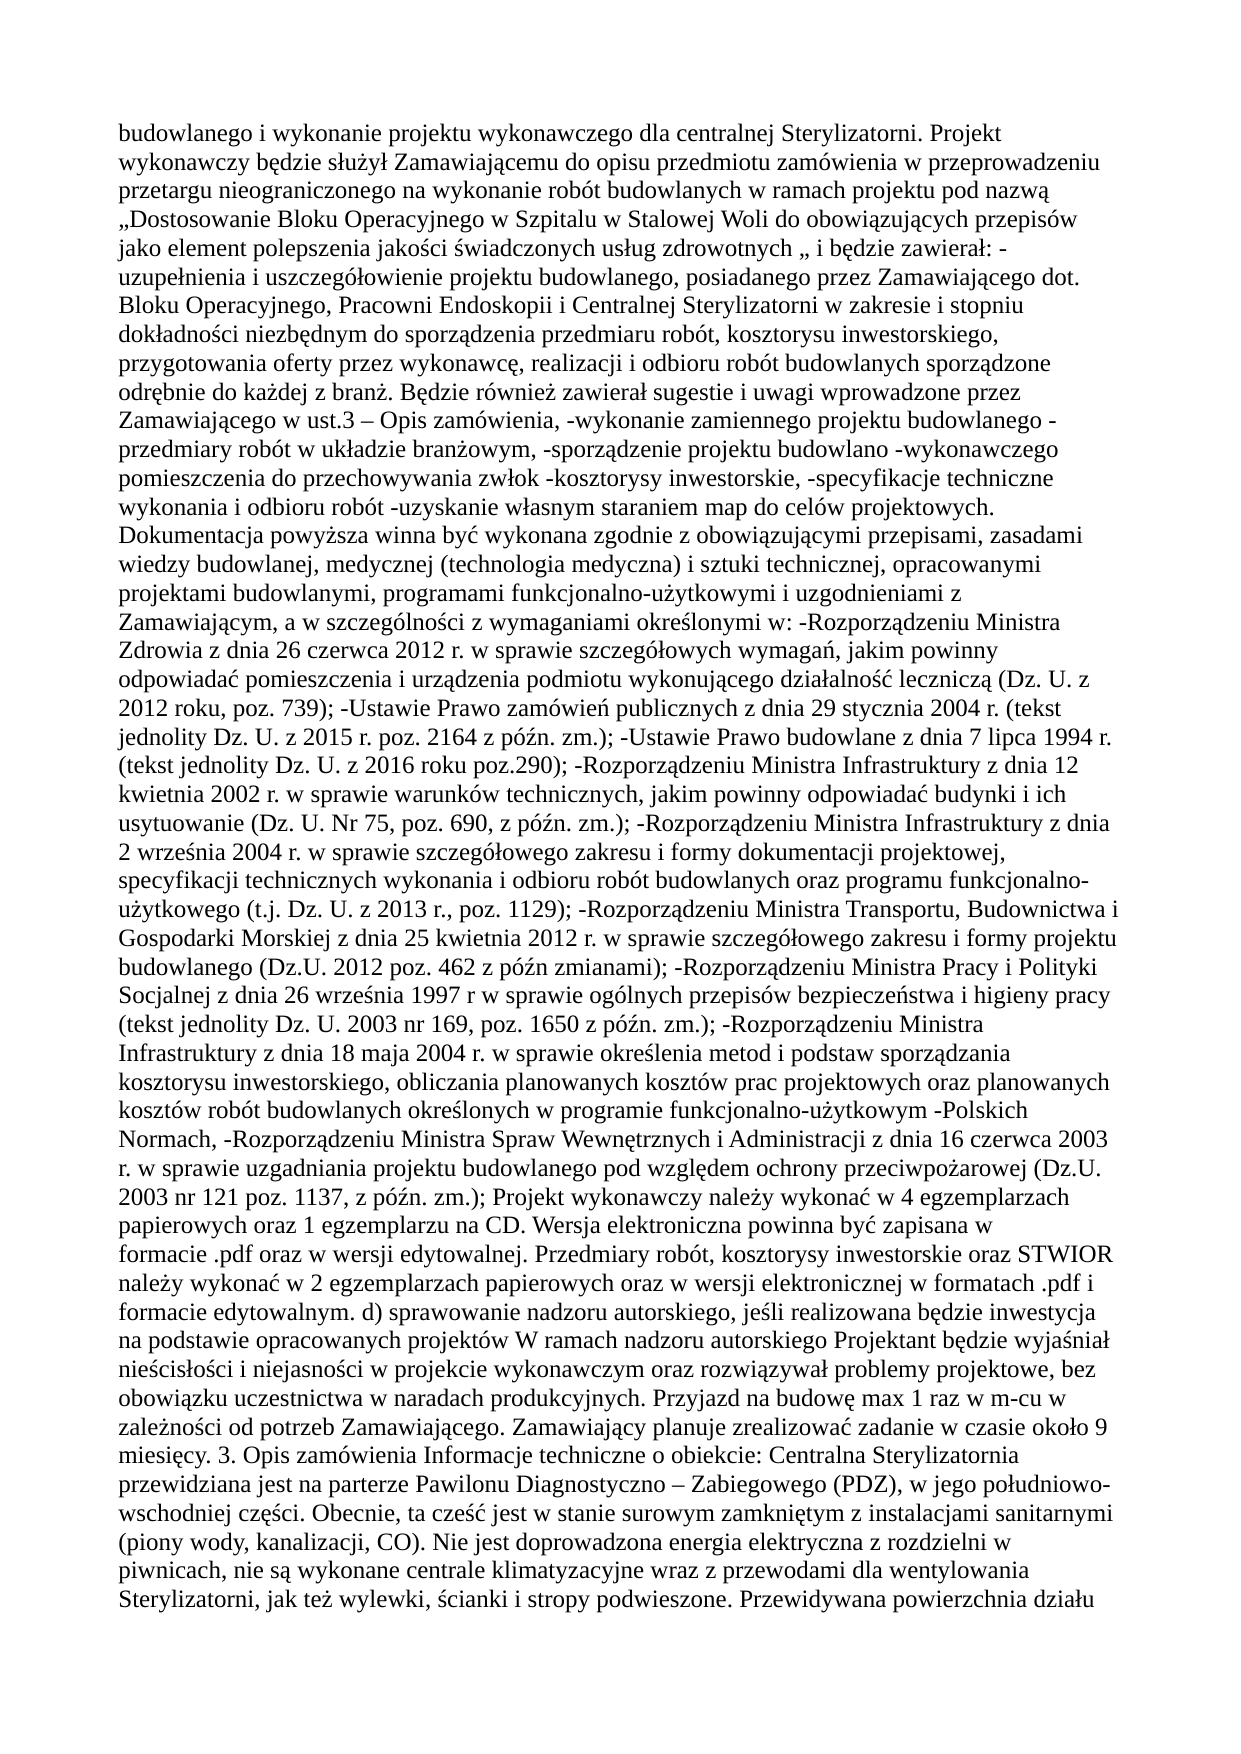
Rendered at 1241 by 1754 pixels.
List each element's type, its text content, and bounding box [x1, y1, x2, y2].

text budowlanego i wykonanie projektu wykonawczego dla centralnej Sterylizatorni. Projekt wykonawczy będzie służył Zamawiającemu do opisu przedmiotu zamówienia w przeprowadzeniu przetargu nieograniczonego na wykonanie robót budowlanych w ramach projektu pod nazwą „Dostosowanie Bloku Operacyjnego w Szpitalu w Stalowej Woli do obowiązujących przepisów jako element polepszenia jakości świadczonych usług zdrowotnych „ i będzie zawierał: -uzupełnienia i uszczegółowienie projektu budowlanego, posiadanego przez Zamawiającego dot. Bloku Operacyjnego, Pracowni Endoskopii i Centralnej Sterylizatorni w zakresie i stopniu dokładności niezbędnym do sporządzenia przedmiaru robót, kosztorysu inwestorskiego, przygotowania oferty przez wykonawcę, realizacji i odbioru robót budowlanych sporządzone odrębnie do każdej z branż. Będzie również zawierał sugestie i uwagi wprowadzone przez Zamawiającego w ust.3 – Opis zamówienia, -wykonanie zamiennego projektu budowlanego -przedmiary robót w układzie branżowym, -sporządzenie projektu budowlano -wykonawczego pomieszczenia do przechowywania zwłok -kosztorysy inwestorskie, -specyfikacje techniczne wykonania i odbioru robót -uzyskanie własnym staraniem map do celów projektowych. Dokumentacja powyższa winna być wykonana zgodnie z obowiązującymi przepisami, zasadami wiedzy budowlanej, medycznej (technologia medyczna) i sztuki technicznej, opracowanymi projektami budowlanymi, programami funkcjonalno-użytkowymi i uzgodnieniami z Zamawiającym, a w szczególności z wymaganiami określonymi w: -Rozporządzeniu Ministra Zdrowia z dnia 26 czerwca 2012 r. w sprawie szczegółowych wymagań, jakim powinny odpowiadać pomieszczenia i urządzenia podmiotu wykonującego działalność leczniczą (Dz. U. z 2012 roku, poz. 739); -Ustawie Prawo zamówień publicznych z dnia 29 stycznia 2004 r. (tekst jednolity Dz. U. z 2015 r. poz. 2164 z późn. zm.); -Ustawie Prawo budowlane z dnia 7 lipca 1994 r. (tekst jednolity Dz. U. z 2016 roku poz.290); -Rozporządzeniu Ministra Infrastruktury z dnia 12 kwietnia 2002 r. w sprawie warunków technicznych, jakim powinny odpowiadać budynki i ich usytuowanie (Dz. U. Nr 75, poz. 690, z późn. zm.); -Rozporządzeniu Ministra Infrastruktury z dnia 2 września 2004 r. w sprawie szczegółowego zakresu i formy dokumentacji projektowej, specyfikacji technicznych wykonania i odbioru robót budowlanych oraz programu funkcjonalno-użytkowego (t.j. Dz. U. z 2013 r., poz. 1129); -Rozporządzeniu Ministra Transportu, Budownictwa i Gospodarki Morskiej z dnia 25 kwietnia 2012 r. w sprawie szczegółowego zakresu i formy projektu budowlanego (Dz.U. 2012 poz. 462 z późn zmianami); -Rozporządzeniu Ministra Pracy i Polityki Socjalnej z dnia 26 września 1997 r w sprawie ogólnych przepisów bezpieczeństwa i higieny pracy (tekst jednolity Dz. U. 2003 nr 169, poz. 1650 z późn. zm.); -Rozporządzeniu Ministra Infrastruktury z dnia 18 maja 2004 r. w sprawie określenia metod i podstaw sporządzania kosztorysu inwestorskiego, obliczania planowanych kosztów prac projektowych oraz planowanych kosztów robót budowlanych określonych w programie funkcjonalno-użytkowym -Polskich Normach, -Rozporządzeniu Ministra Spraw Wewnętrznych i Administracji z dnia 16 czerwca 2003 r. w sprawie uzgadniania projektu budowlanego pod względem ochrony przeciwpożarowej (Dz.U. 2003 nr 121 poz. 1137, z późn. zm.); Projekt wykonawczy należy wykonać w 4 egzemplarzach papierowych oraz 1 egzemplarzu na CD. Wersja elektroniczna powinna być zapisana w formacie .pdf oraz w wersji edytowalnej. Przedmiary robót, kosztorysy inwestorskie oraz STWIOR należy wykonać w 2 egzemplarzach papierowych oraz w wersji elektronicznej w formatach .pdf i formacie edytowalnym. d) sprawowanie nadzoru autorskiego, jeśli realizowana będzie inwestycja na podstawie opracowanych projektów W ramach nadzoru autorskiego Projektant będzie wyjaśniał nieścisłości i niejasności w projekcie wykonawczym oraz rozwiązywał problemy projektowe, bez obowiązku uczestnictwa w naradach produkcyjnych. Przyjazd na budowę max 1 raz w m-cu w zależności od potrzeb Zamawiającego. Zamawiający planuje zrealizować zadanie w czasie około 9 miesięcy. 3. Opis zamówienia Informacje techniczne o obiekcie: Centralna Sterylizatornia przewidziana jest na parterze Pawilonu Diagnostyczno – Zabiegowego (PDZ), w jego południowo-wschodniej części. Obecnie, ta cześć jest w stanie surowym zamkniętym z instalacjami sanitarnymi (piony wody, kanalizacji, CO). Nie jest doprowadzona energia elektryczna z rozdzielni w piwnicach, nie są wykonane centrale klimatyzacyjne wraz z przewodami dla wentylowania Sterylizatorni, jak też wylewki, ścianki i stropy podwieszone. Przewidywana powierzchnia działu [118, 118, 1122, 1613]
